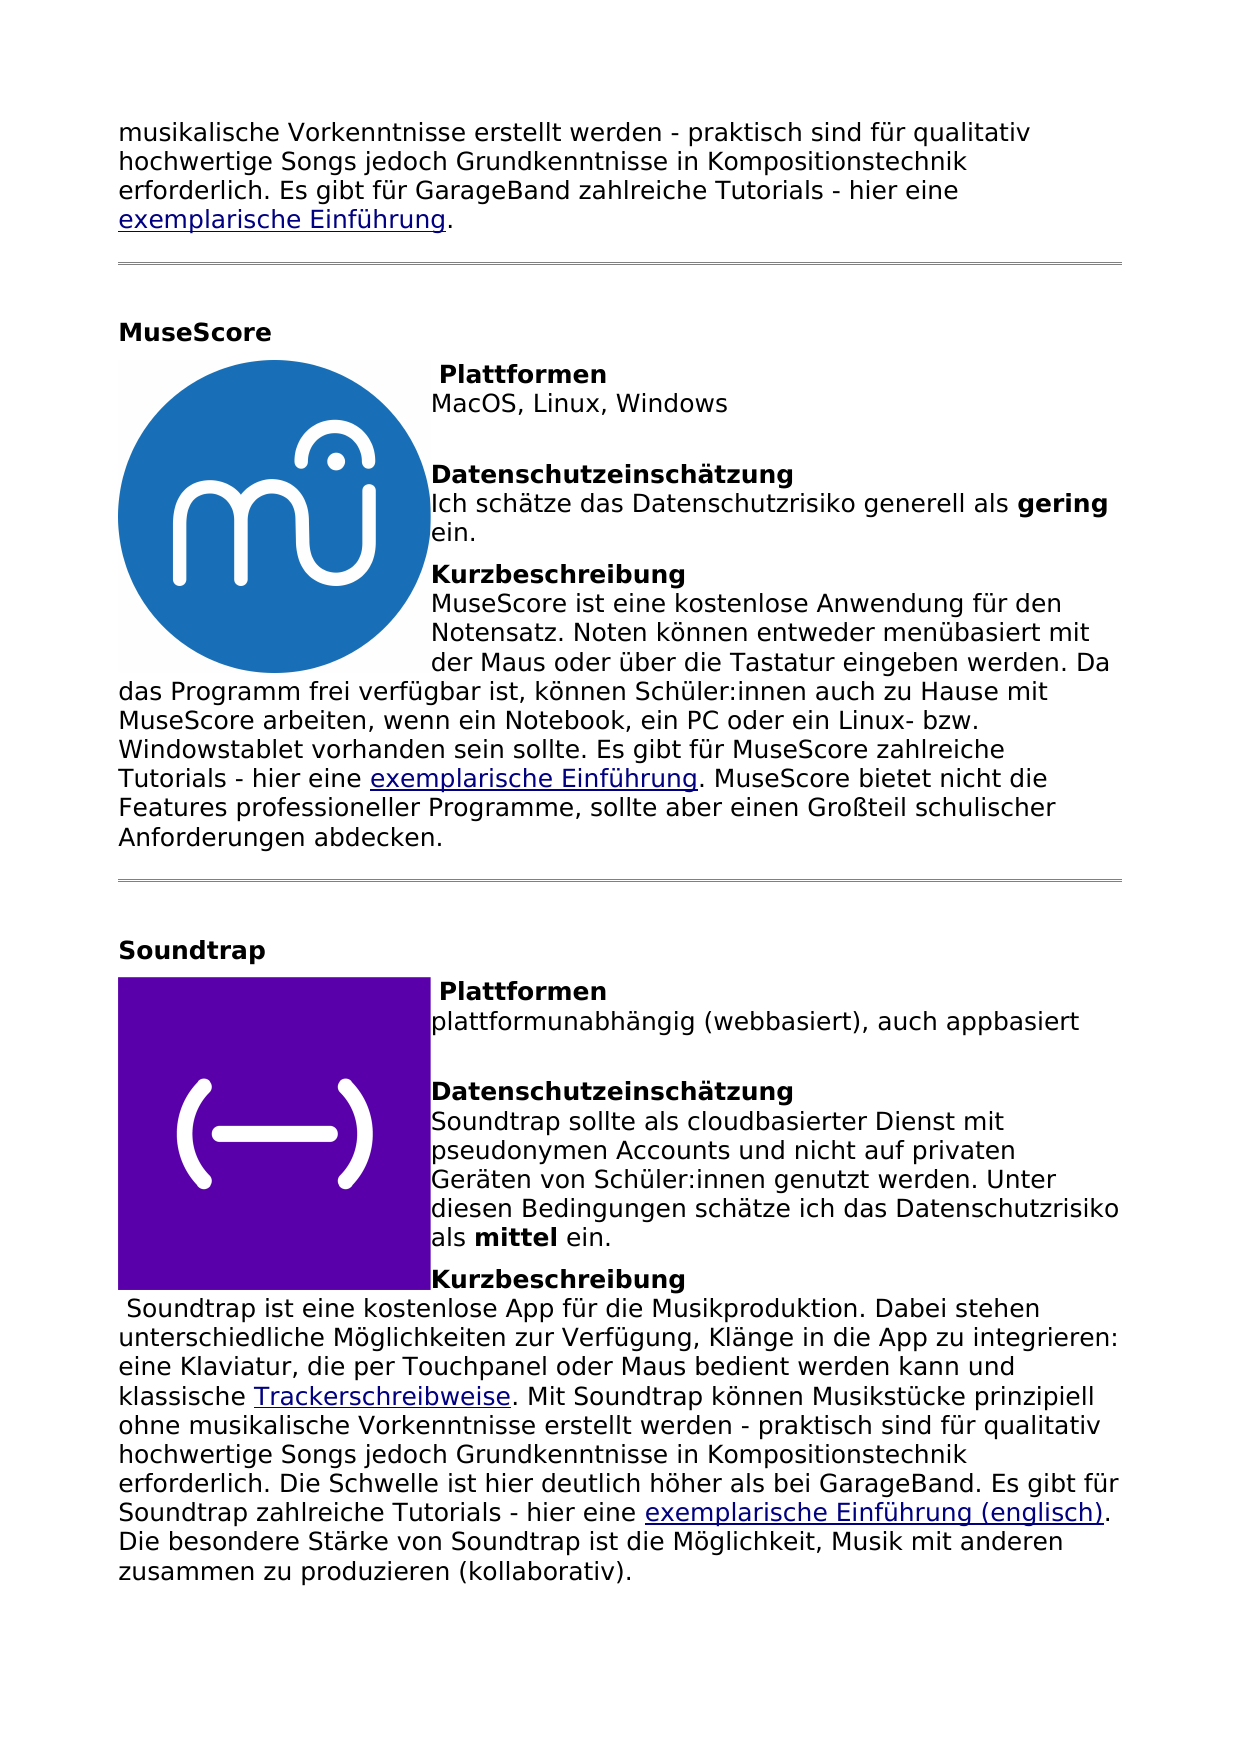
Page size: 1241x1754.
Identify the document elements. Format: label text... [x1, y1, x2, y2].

text Plattformen plattformunabhängig (webbasiert), auch appbasiert [431, 977, 1122, 1065]
subtitle MuseScore [118, 319, 1122, 348]
text Datenschutzeinschätzung Soundtrap sollte als cloudbasierter Dienst mit pseudonymen Accounts und nicht auf privaten Geräten von Schüler:innen genutzt werden. Unter diesen Bedingungen schätze ich das Datenschutzrisiko als mittel ein. [431, 1077, 1122, 1252]
text Datenschutzeinschätzung Ich schätze das Datenschutzrisiko generell als gering ein. [431, 460, 1122, 548]
text musikalische Vorkenntnisse erstellt werden - praktisch sind für qualitativ hochwertige Songs jedoch Grundkenntnisse in Kompositionstechnik erforderlich. Es gibt für GarageBand zahlreiche Tutorials - hier eine exemplarische Einführung. [118, 118, 1122, 235]
picture [118, 360, 431, 673]
subtitle Soundtrap [118, 936, 1122, 965]
text Kurzbeschreibung Soundtrap ist eine kostenlose App für die Musikproduktion. Dabei stehen unterschiedliche Möglichkeiten zur Verfügung, Klänge in die App zu integrieren: eine Klaviatur, die per Touchpanel oder Maus bedient werden kann und klassische Trackerschreibweise. Mit Soundtrap können Musikstücke prinzipiell ohne musikalische Vorkenntnisse erstellt werden - praktisch sind für qualitativ hochwertige Songs jedoch Grundkenntnisse in Kompositionstechnik erforderlich. Die Schwelle ist hier deutlich höher als bei GarageBand. Es gibt für Soundtrap zahlreiche Tutorials - hier eine exemplarische Einführung (englisch). Die besondere Stärke von Soundtrap ist die Möglichkeit, Musik mit anderen zusammen zu produzieren (kollaborativ). [118, 1265, 1122, 1586]
picture [118, 977, 431, 1290]
text Plattformen MacOS, Linux, Windows [431, 360, 1122, 448]
text Kurzbeschreibung MuseScore ist eine kostenlose Anwendung für den Notensatz. Noten können entweder menübasiert mit der Maus oder über die Tastatur eingeben werden. Da das Programm frei verfügbar ist, können Schüler:innen auch zu Hause mit MuseScore arbeiten, wenn ein Notebook, ein PC oder ein Linux- bzw. Windowstablet vorhanden sein sollte. Es gibt für MuseScore zahlreiche Tutorials - hier eine exemplarische Einführung. MuseScore bietet nicht die Features professioneller Programme, sollte aber einen Großteil schulischer Anforderungen abdecken. [118, 560, 1122, 852]
